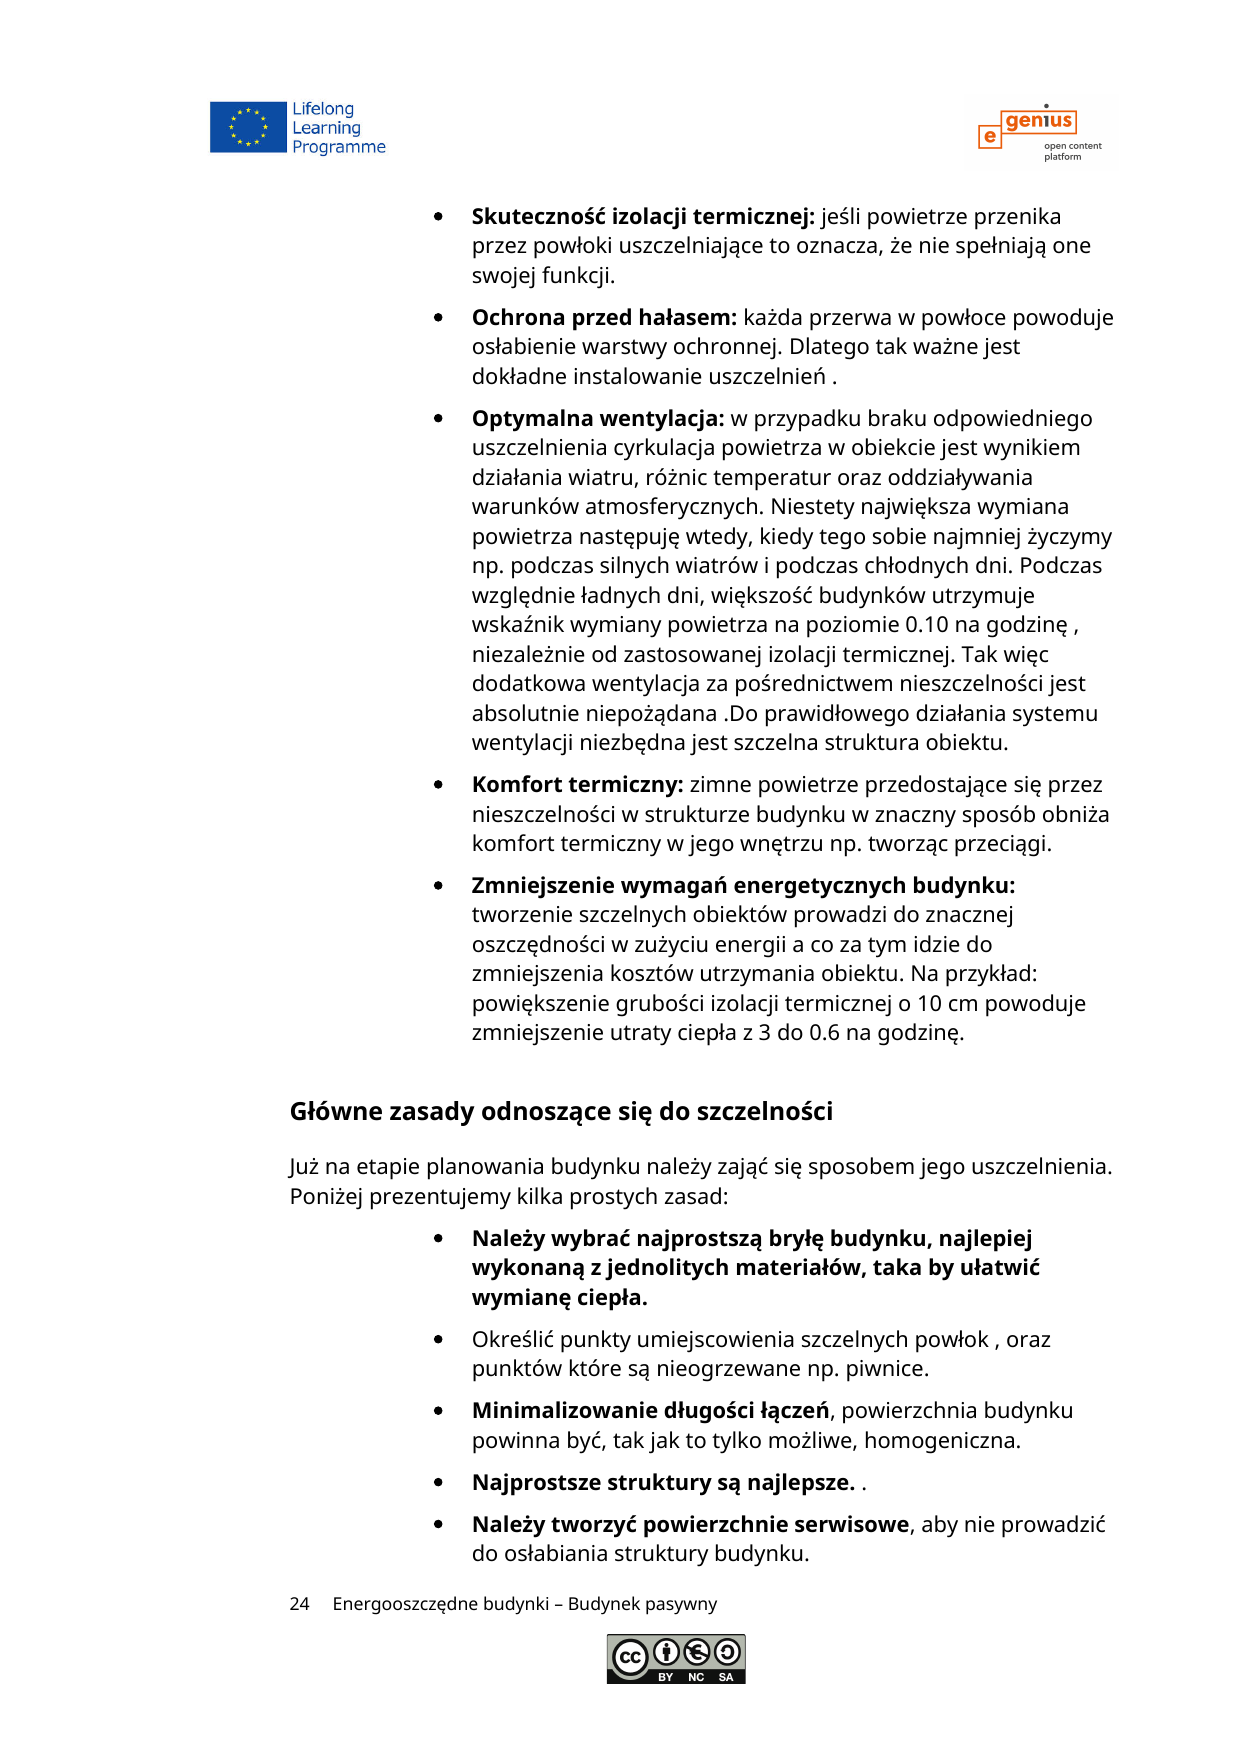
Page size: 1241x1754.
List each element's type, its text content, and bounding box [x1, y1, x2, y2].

list Skuteczność izolacji termicznej: jeśli powietrze przenika przez powłoki uszczelniające to oznacza, że nie spełniają one swojej funkcji. [434, 201, 1119, 289]
list Należy wybrać najprostszą bryłę budynku, najlepiej wykonaną z jednolitych materiałów, taka by ułatwić wymianę ciepła. [434, 1223, 1119, 1311]
list Najprostsze struktury są najlepsze. . [434, 1467, 1119, 1496]
subtitle Główne zasady odnoszące się do szczelności [289, 1097, 1119, 1126]
list Określić punkty umiejscowienia szczelnych powłok , oraz punktów które są nieogrzewane np. piwnice. [434, 1324, 1119, 1383]
text Już na etapie planowania budynku należy zająć się sposobem jego uszczelnienia. Poniżej prezentujemy kilka prostych zasad: [289, 1151, 1119, 1210]
list Zmniejszenie wymagań energetycznych budynku: tworzenie szczelnych obiektów prowadzi do znacznej oszczędności w zużyciu energii a co za tym idzie do zmniejszenia kosztów utrzymania obiektu. Na przykład: powiększenie grubości izolacji termicznej o 10 cm powoduje zmniejszenie utraty ciepła z 3 do 0.6 na godzinę. [434, 870, 1119, 1047]
list Ochrona przed hałasem: każda przerwa w powłoce powoduje osłabienie warstwy ochronnej. Dlatego tak ważne jest dokładne instalowanie uszczelnień . [434, 302, 1119, 390]
list Komfort termiczny: zimne powietrze przedostające się przez nieszczelności w strukturze budynku w znaczny sposób obniża komfort termiczny w jego wnętrzu np. tworząc przeciągi. [434, 769, 1119, 857]
list Należy tworzyć powierzchnie serwisowe, aby nie prowadzić do osłabiania struktury budynku. [434, 1508, 1119, 1567]
list Minimalizowanie długości łączeń, powierzchnia budynku powinna być, tak jak to tylko możliwe, homogeniczna. [434, 1395, 1119, 1454]
list Optymalna wentylacja: w przypadku braku odpowiedniego uszczelnienia cyrkulacja powietrza w obiekcie jest wynikiem działania wiatru, różnic temperatur oraz oddziaływania warunków atmosferycznych. Niestety największa wymiana powietrza następuję wtedy, kiedy tego sobie najmniej życzymy np. podczas silnych wiatrów i podczas chłodnych dni. Podczas względnie ładnych dni, większość budynków utrzymuje wskaźnik wymiany powietrza na poziomie 0.10 na godzinę , niezależnie od zastosowanej izolacji termicznej. Tak więc dodatkowa wentylacja za pośrednictwem nieszczelności jest absolutnie niepożądana .Do prawidłowego działania systemu wentylacji niezbędna jest szczelna struktura obiektu. [434, 403, 1119, 756]
